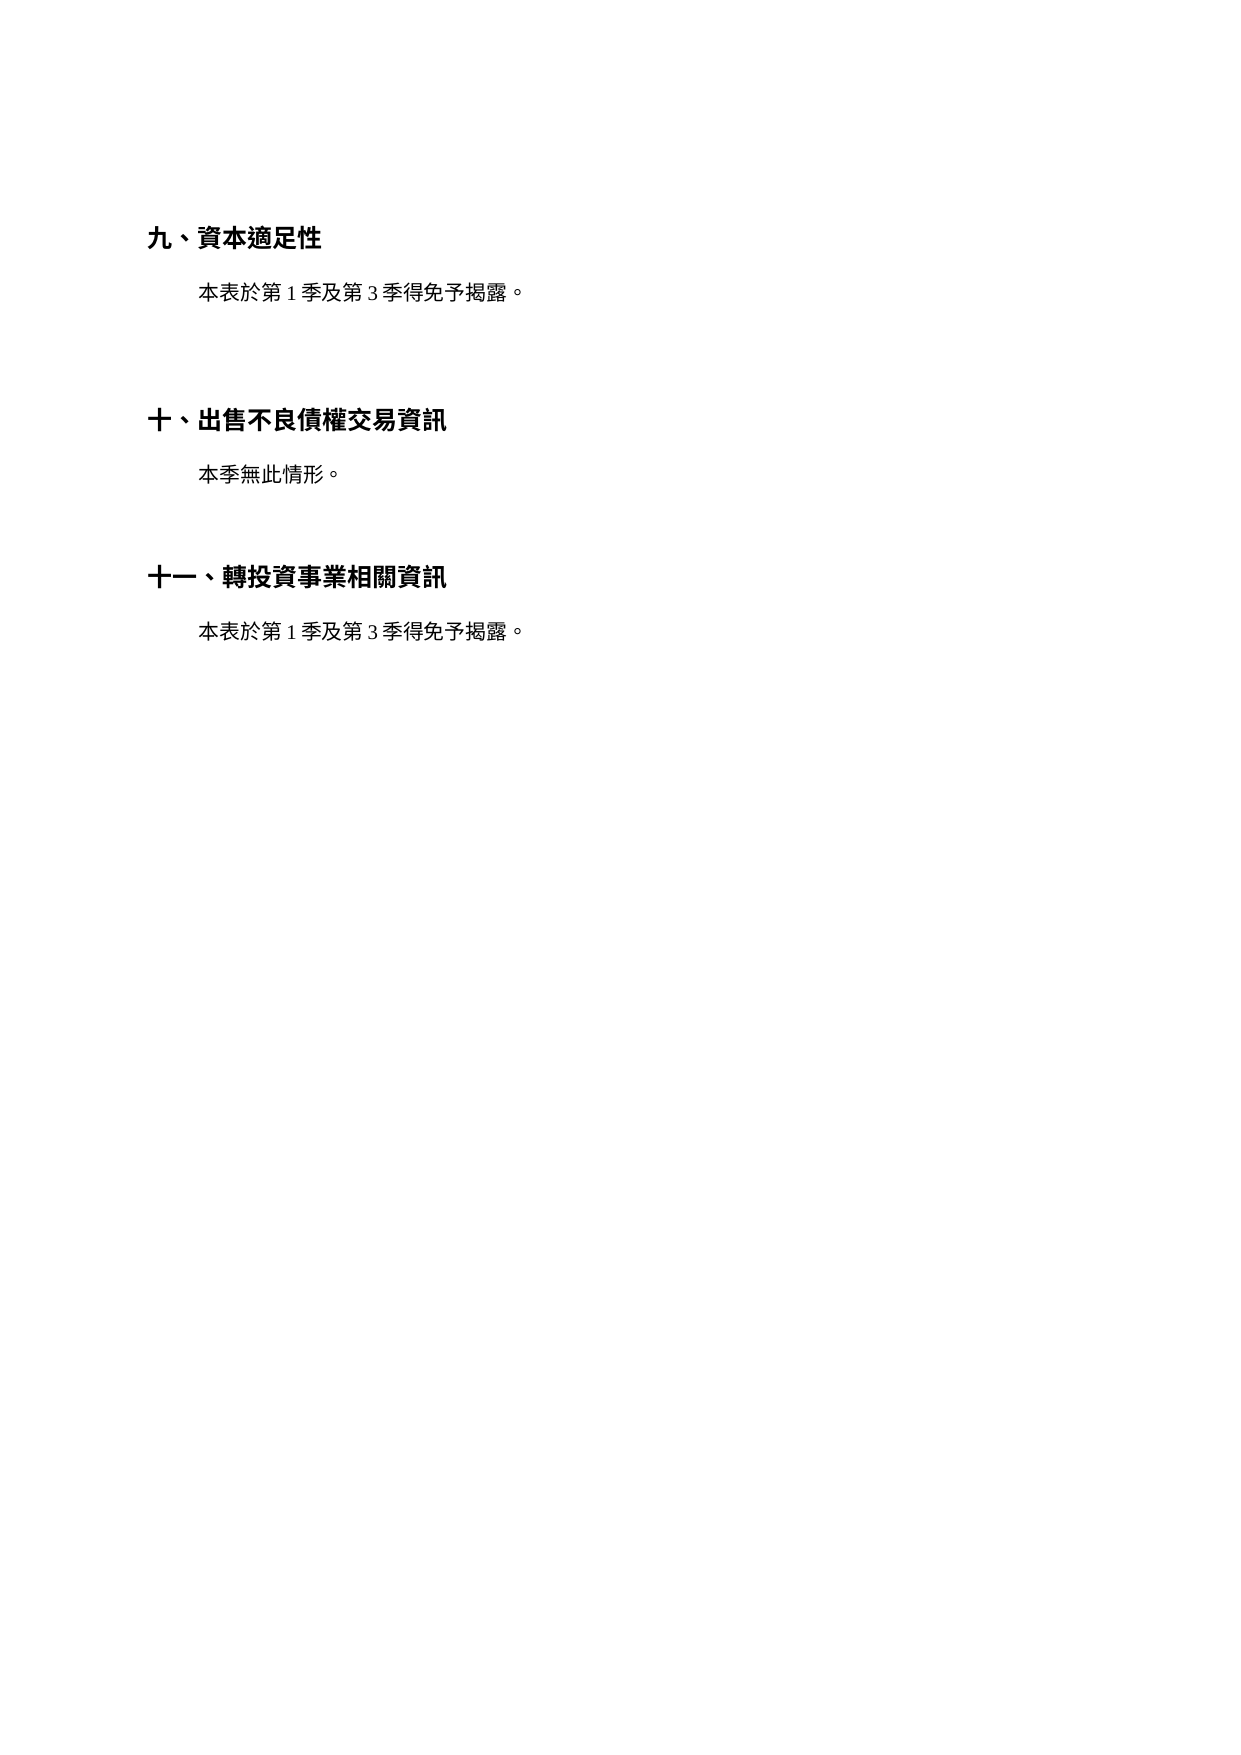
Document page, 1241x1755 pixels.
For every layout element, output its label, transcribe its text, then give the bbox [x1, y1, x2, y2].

text 本表於第1季及第3季得免予揭露。 [199, 606, 1119, 648]
text 十、出售不良債權交易資訊 [148, 401, 1138, 437]
text 本季無此情形。 [199, 449, 1119, 491]
text 十一、轉投資事業相關資訊 [148, 557, 1138, 593]
text 本表於第1季及第3季得免予揭露。 [199, 267, 1119, 309]
text 九、資本適足性 [148, 218, 1138, 255]
